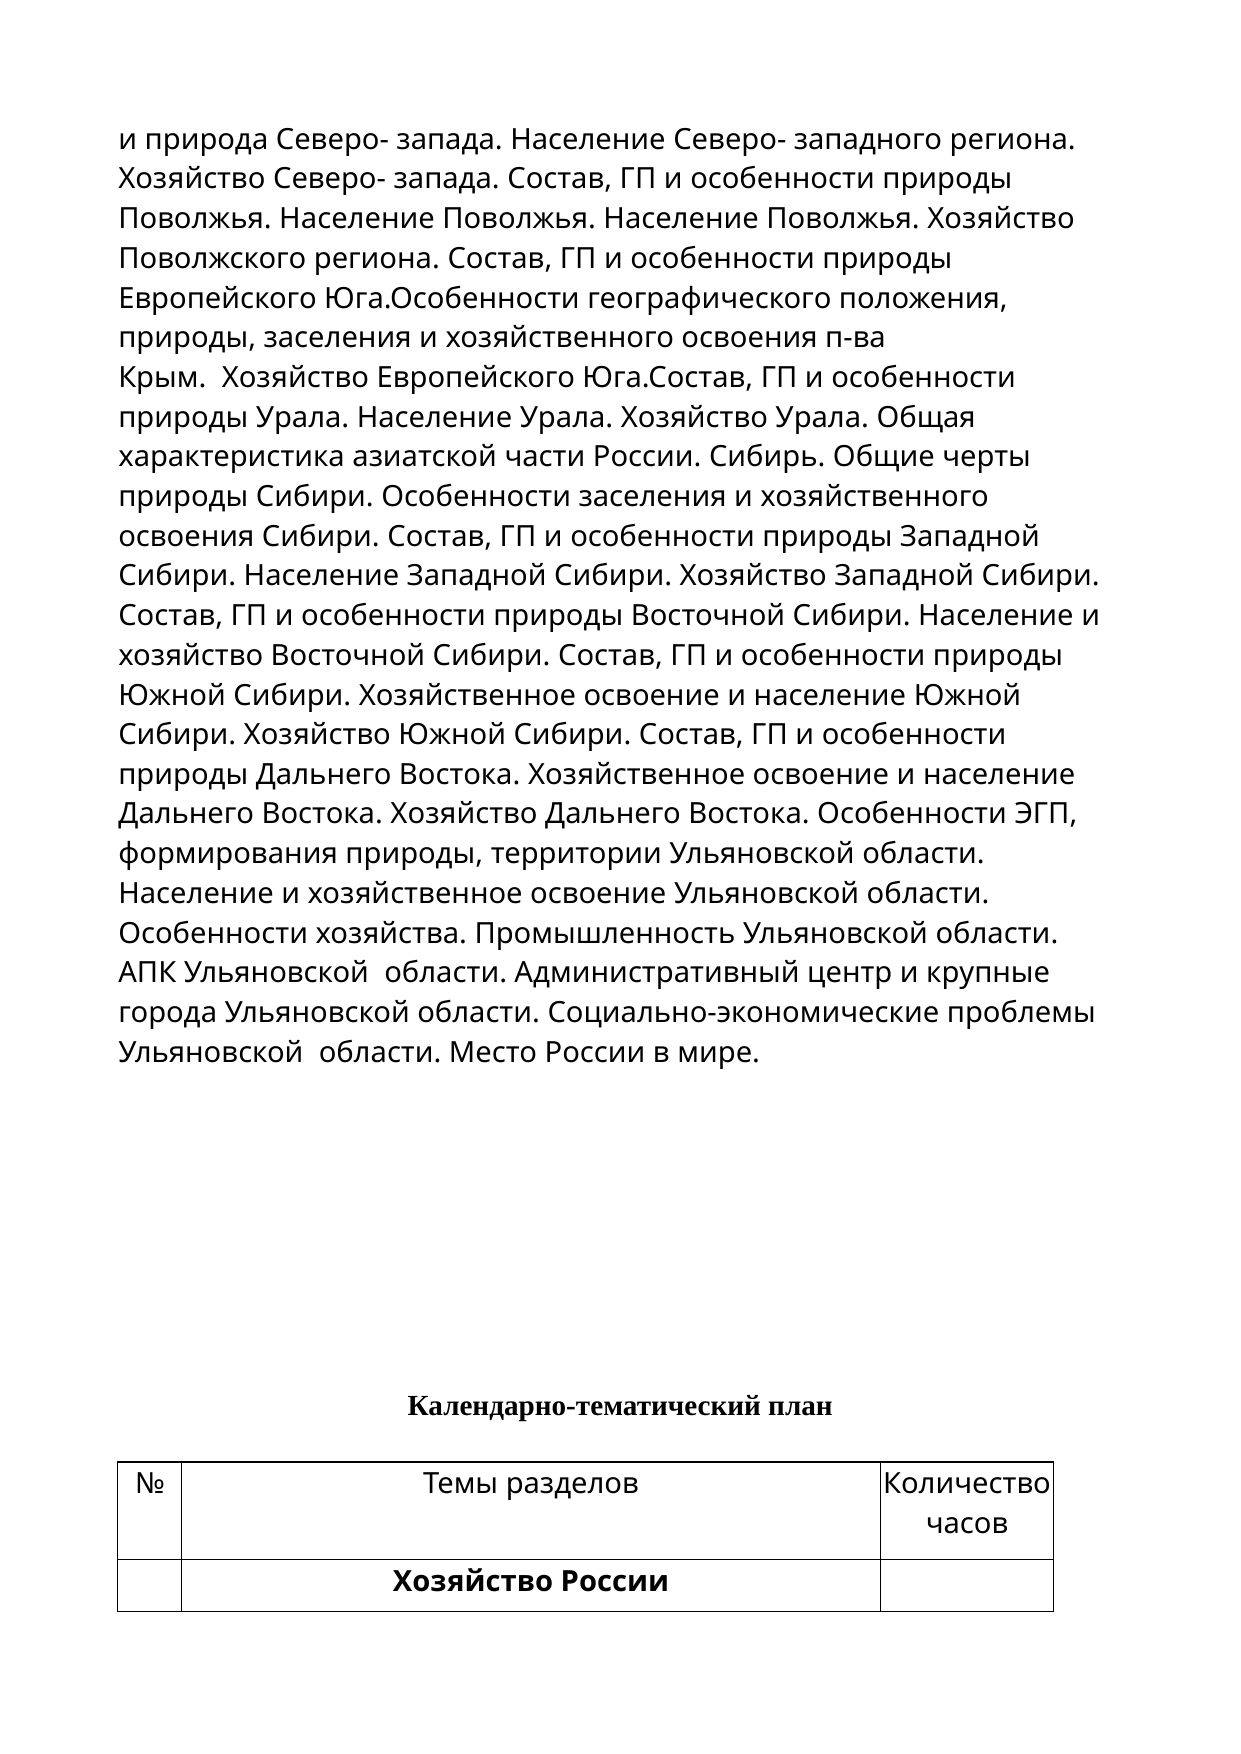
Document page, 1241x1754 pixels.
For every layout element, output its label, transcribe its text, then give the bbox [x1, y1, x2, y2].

table_cell [118, 1560, 181, 1611]
table_header Количество часов [881, 1463, 1053, 1559]
text и природа Северо- запада. Население Северо- западного региона. Хозяйство Северо- запада. Состав, ГП и особенности природы Поволжья. Население Поволжья. Население Поволжья. Хозяйство Поволжского региона. Состав, ГП и особенности природы Европейского Юга.Особенности географического положения, природы, заселения и хозяйственного освоения п-ва Крым. Хозяйство Европейского Юга.Состав, ГП и особенности природы Урала. Население Урала. Хозяйство Урала. Общая характеристика азиатской части России. Сибирь. Общие черты природы Сибири. Особенности заселения и хозяйственного освоения Сибири. Состав, ГП и особенности природы Западной Сибири. Население Западной Сибири. Хозяйство Западной Сибири. Состав, ГП и особенности природы Восточной Сибири. Население и хозяйство Восточной Сибири. Состав, ГП и особенности природы Южной Сибири. Хозяйственное освоение и население Южной Сибири. Хозяйство Южной Сибири. Состав, ГП и особенности природы Дальнего Востока. Хозяйственное освоение и население Дальнего Востока. Хозяйство Дальнего Востока. Особенности ЭГП, формирования природы, территории Ульяновской области. Население и хозяйственное освоение Ульяновской области. Особенности хозяйства. Промышленность Ульяновской области. АПК Ульяновской области. Административный центр и крупные города Ульяновской области. Социально-экономические проблемы Ульяновской области. Место России в мире. [118, 118, 1122, 1071]
table_cell [881, 1560, 1053, 1611]
table_header № [118, 1463, 181, 1559]
table_cell Хозяйство России [182, 1560, 880, 1611]
text Календарно-тематический план [118, 1359, 1122, 1422]
table_header Темы разделов [182, 1463, 880, 1559]
